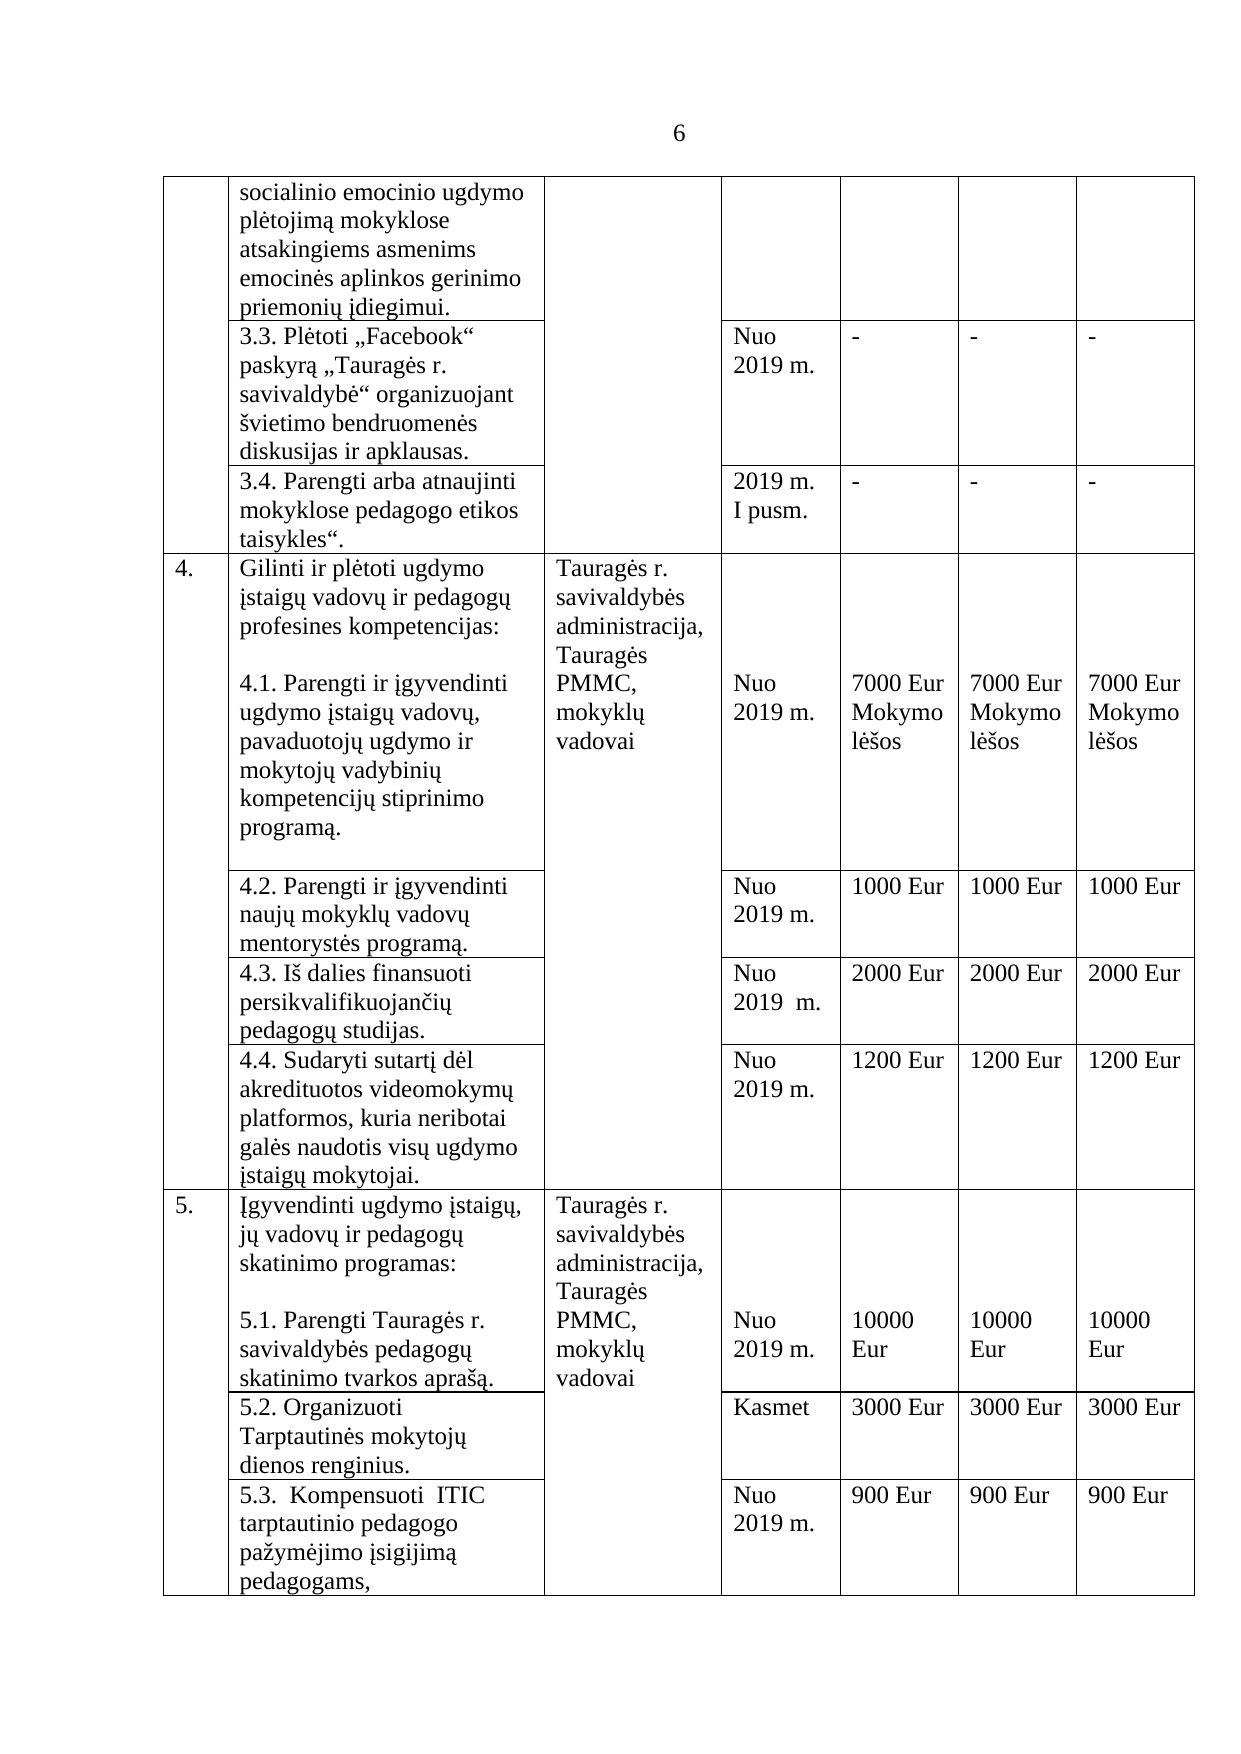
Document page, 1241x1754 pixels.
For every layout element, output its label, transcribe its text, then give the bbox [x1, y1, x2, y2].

table_cell Įgyvendinti ugdymo įstaigų, jų vadovų ir pedagogų skatinimo programas: 5.1. Parengti Tauragės r. savivaldybės pedagogų skatinimo tvarkos aprašą. [229, 1190, 544, 1391]
table_cell Nuo 2019 m. [722, 321, 840, 465]
table_cell - [841, 321, 958, 465]
table_cell Nuo 2019 m. [722, 1045, 840, 1189]
table_cell Tauragės r. savivaldybės administracija, Tauragės PMMC, mokyklų vadovai [545, 554, 721, 1189]
table_cell 900 Eur [1077, 1480, 1194, 1595]
table_cell Nuo 2019 m. [722, 871, 840, 957]
table_cell [545, 177, 721, 552]
table_cell - [1077, 321, 1194, 465]
table_cell 2019 m. I pusm. [722, 466, 840, 552]
table_cell 7000 Eur Mokymo lėšos [841, 554, 958, 870]
table_cell [722, 177, 840, 320]
table_cell 1000 Eur [959, 871, 1076, 957]
table_cell 5.2. Organizuoti Tarptautinės mokytojų dienos renginius. [229, 1393, 544, 1479]
table_cell - [841, 466, 958, 552]
table_cell 3000 Eur [959, 1393, 1076, 1479]
table_cell Nuo 2019 m. [722, 1480, 840, 1595]
table_cell 10000 Eur [959, 1190, 1076, 1391]
table_cell 1200 Eur [959, 1045, 1076, 1189]
table_cell 7000 Eur Mokymo lėšos [1077, 554, 1194, 870]
table_cell 4. [164, 554, 228, 1189]
table_cell 1200 Eur [841, 1045, 958, 1189]
table_cell 1000 Eur [1077, 871, 1194, 957]
table_cell Nuo 2019 m. [722, 554, 840, 870]
table_cell 1000 Eur [841, 871, 958, 957]
table_cell Gilinti ir plėtoti ugdymo įstaigų vadovų ir pedagogų profesines kompetencijas: 4.1. Parengti ir įgyvendinti ugdymo įstaigų vadovų, pavaduotojų ugdymo ir mokytojų vadybinių kompetencijų stiprinimo programą. [229, 554, 544, 870]
table_cell 4.4. Sudaryti sutartį dėl akredituotos videomokymų platformos, kuria neribotai galės naudotis visų ugdymo įstaigų mokytojai. [229, 1045, 544, 1189]
table_cell 3000 Eur [1077, 1393, 1194, 1479]
table_cell Nuo 2019 m. [722, 958, 840, 1044]
table_cell 900 Eur [959, 1480, 1076, 1595]
table_cell 5. [164, 1190, 228, 1595]
table_cell 900 Eur [841, 1480, 958, 1595]
table_cell 2000 Eur [959, 958, 1076, 1044]
table_cell 10000 Eur [1077, 1190, 1194, 1391]
table_cell [959, 177, 1076, 320]
table_cell 2000 Eur [841, 958, 958, 1044]
table_cell - [959, 466, 1076, 552]
table_cell 3000 Eur [841, 1393, 958, 1479]
table_cell [841, 177, 958, 320]
table_cell 4.3. Iš dalies finansuoti persikvalifikuojančių pedagogų studijas. [229, 958, 544, 1044]
table_cell 3.4. Parengti arba atnaujinti mokyklose pedagogo etikos taisykles“. [229, 466, 544, 552]
table_cell [164, 177, 228, 552]
table_cell 2000 Eur [1077, 958, 1194, 1044]
table_cell Nuo 2019 m. [722, 1190, 840, 1391]
table_cell - [959, 321, 1076, 465]
table_cell [1077, 177, 1194, 320]
table_cell Kasmet [722, 1393, 840, 1479]
table_cell socialinio emocinio ugdymo plėtojimą mokyklose atsakingiems asmenims emocinės aplinkos gerinimo priemonių įdiegimui. [229, 177, 544, 320]
table_cell 4.2. Parengti ir įgyvendinti naujų mokyklų vadovų mentorystės programą. [229, 871, 544, 957]
table_cell 1200 Eur [1077, 1045, 1194, 1189]
table_cell 10000 Eur [841, 1190, 958, 1391]
table_cell 3.3. Plėtoti „Facebook“ paskyrą „Tauragės r. savivaldybė“ organizuojant švietimo bendruomenės diskusijas ir apklausas. [229, 321, 544, 465]
table_cell 7000 Eur Mokymo lėšos [959, 554, 1076, 870]
table_cell 5.3. Kompensuoti ITIC tarptautinio pedagogo pažymėjimo įsigijimą pedagogams, [229, 1480, 544, 1595]
table_cell - [1077, 466, 1194, 552]
table_cell Tauragės r. savivaldybės administracija, Tauragės PMMC, mokyklų vadovai [545, 1190, 721, 1595]
